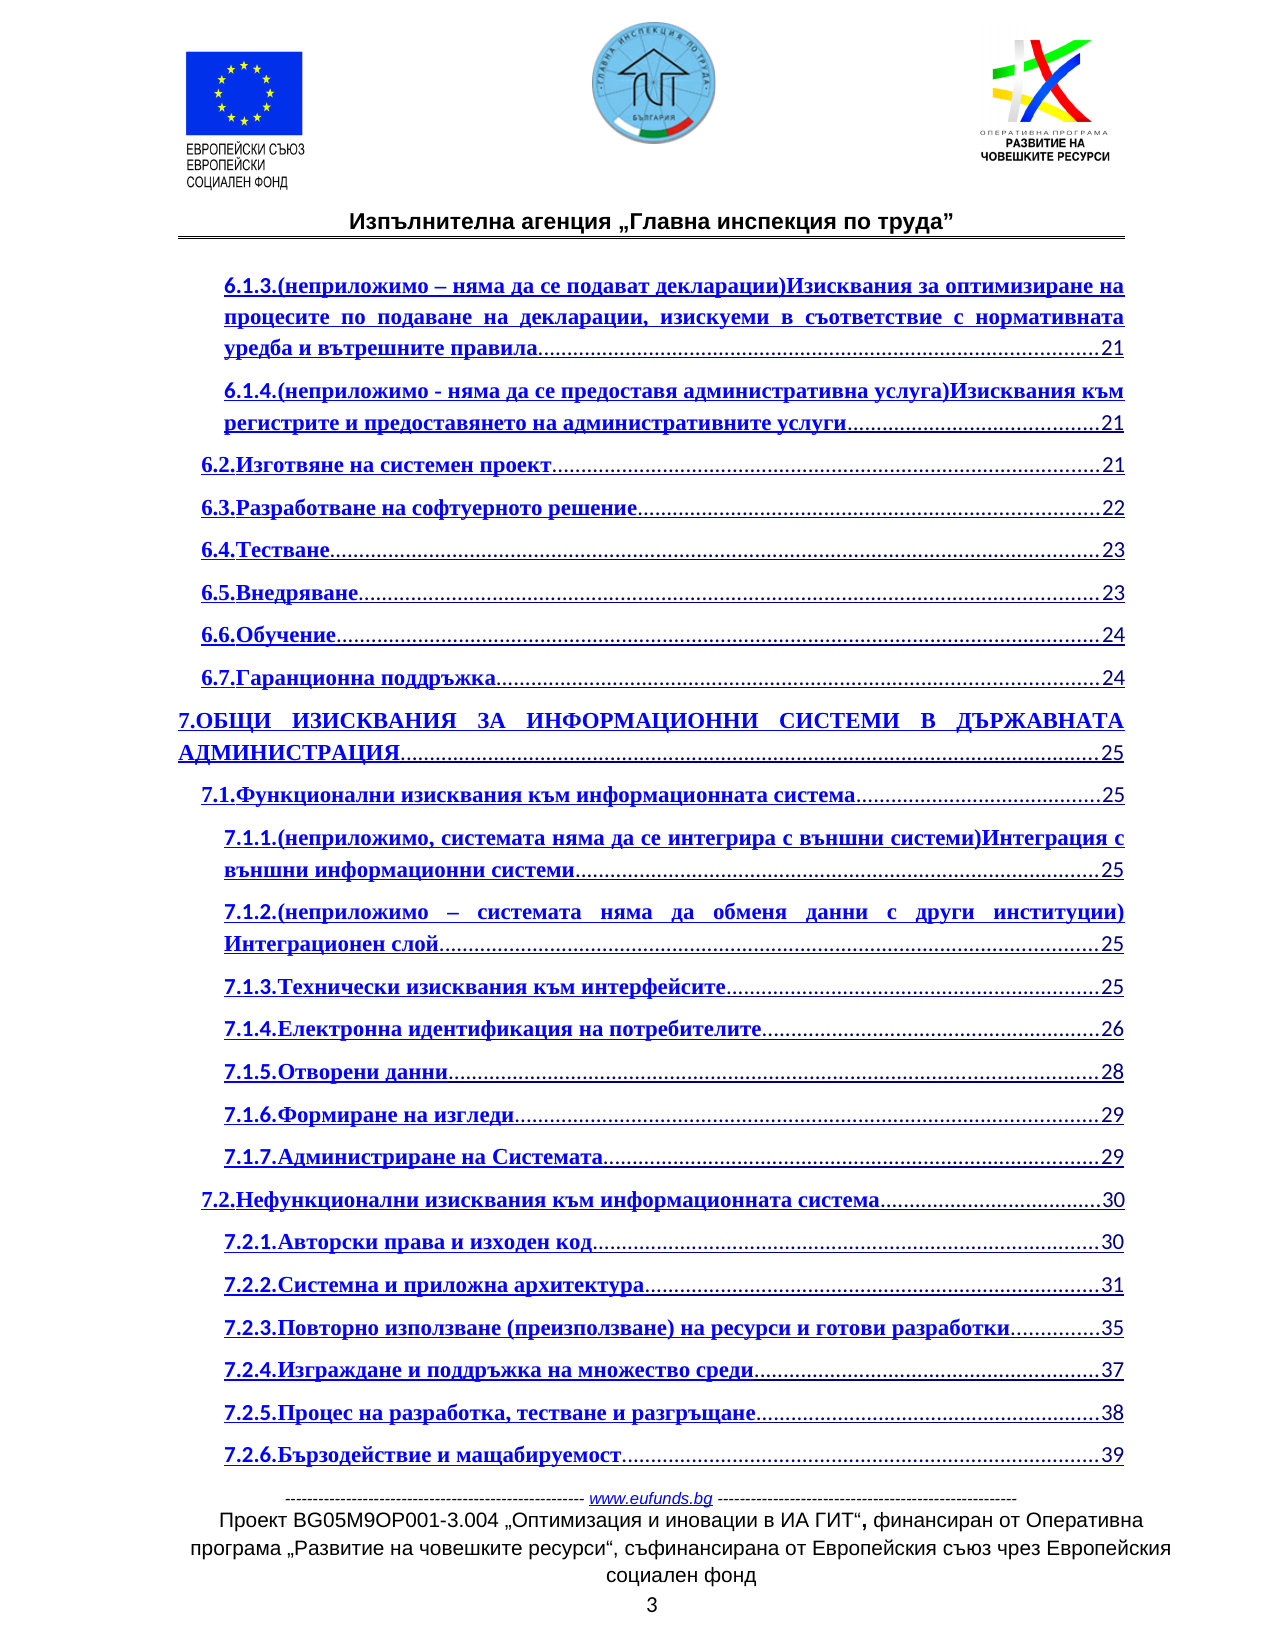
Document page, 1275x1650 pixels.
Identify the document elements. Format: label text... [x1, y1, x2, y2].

text 7.2.2. Системна и приложна архитектура 31 [224, 1270, 1125, 1298]
text 7.2.5. Процес на разработка, тестване и разгръщане 38 [224, 1398, 1125, 1426]
text 6.1.4. (неприложимо - няма да се предоставя административна услуга)Изисквания към регистрите и предоставянето на административните услуги 21 [224, 376, 1125, 400]
text 7.2. Нефункционални изисквания към информационната система 30 [201, 1185, 1125, 1209]
text 7.2.6. Бързодействие и мащабируемост 39 [224, 1441, 1125, 1468]
text 6.1.3. (неприложимо – няма да се подават декларации)Изисквания за оптимизиране на процесите по подаване на декларации, изискуеми в съответствие с нормативната уредба и вътрешните правила 21 [224, 297, 1125, 326]
text 7.1.7. Администриране на системата 29 [224, 1142, 1125, 1170]
text 7.1.3. Технически изисквания към интерфейсите 25 [224, 972, 1125, 1000]
text [201, 645, 1125, 649]
text 7.1.4. Електронна идентификация на потребителите 26 [224, 1014, 1125, 1042]
text 6.1.3. (неприложимо – няма да се подават декларации)Изисквания за оптимизиране на процесите по подаване на декларации, изискуеми в съответствие с нормативната уредба и вътрешните правила 21 [224, 271, 1125, 295]
text 7.2.1. Авторски права и изходен код 30 [224, 1227, 1125, 1256]
text 7.1.2. (неприложимо – системата няма да обменя данни с други институции) Интеграционен слой 25 [224, 923, 1125, 957]
text 7. ОБЩИ ИЗИСКВАНИЯ ЗА ИНФОРМАЦИОННИ СИСТЕМИ В ДЪРЖАВНАТА АДМИНИСТРАЦИЯ 25 [178, 706, 1125, 730]
text 7.1.5. Отворени данни 28 [224, 1057, 1125, 1085]
text 7.2.4. Изграждане и поддръжка на множество среди 37 [224, 1355, 1125, 1383]
text 7. ОБЩИ ИЗИСКВАНИЯ ЗА ИНФОРМАЦИОННИ СИСТЕМИ В ДЪРЖАВНАТА АДМИНИСТРАЦИЯ 25 [178, 731, 1125, 766]
text 7.1.2. (неприложимо – системата няма да обменя данни с други институции) Интеграционен слой 25 [224, 897, 1125, 922]
text 7.1. Функционални изисквания към информационната система 25 [201, 780, 1125, 804]
text 6.5. Внедряване 23 [201, 578, 1125, 602]
text 6.1.4. (неприложимо - няма да се предоставя административна услуга)Изисквания към регистрите и предоставянето на административните услуги 21 [224, 401, 1125, 436]
text 6.7. Гаранционна поддръжка 24 [201, 663, 1125, 687]
text 7.1.1. (неприложимо, системата няма да се интегрира с външни системи)Интеграция с външни информационни системи 25 [224, 848, 1125, 883]
text 6.1.3. (неприложимо – няма да се подават декларации)Изисквания за оптимизиране на процесите по подаване на декларации, изискуеми в съответствие с нормативната уредба и вътрешните правила 21 [224, 327, 1125, 361]
text 6.6. Обучение 24 [201, 621, 1125, 644]
text 6.4. Тестване 23 [201, 535, 1125, 559]
text 7.1.6. Формиране на изгледи 29 [224, 1100, 1125, 1128]
text 7.1.1. (неприложимо, системата няма да се интегрира с външни системи)Интеграция с външни информационни системи 25 [224, 823, 1125, 847]
text 7.2.3. Повторно използване (преизползване) на ресурси и готови разработки 35 [224, 1313, 1125, 1341]
text 6.2. Изготвяне на системен проект 21 [201, 450, 1125, 474]
text 6.3. Разработване на софтуерното решение 22 [201, 493, 1125, 517]
